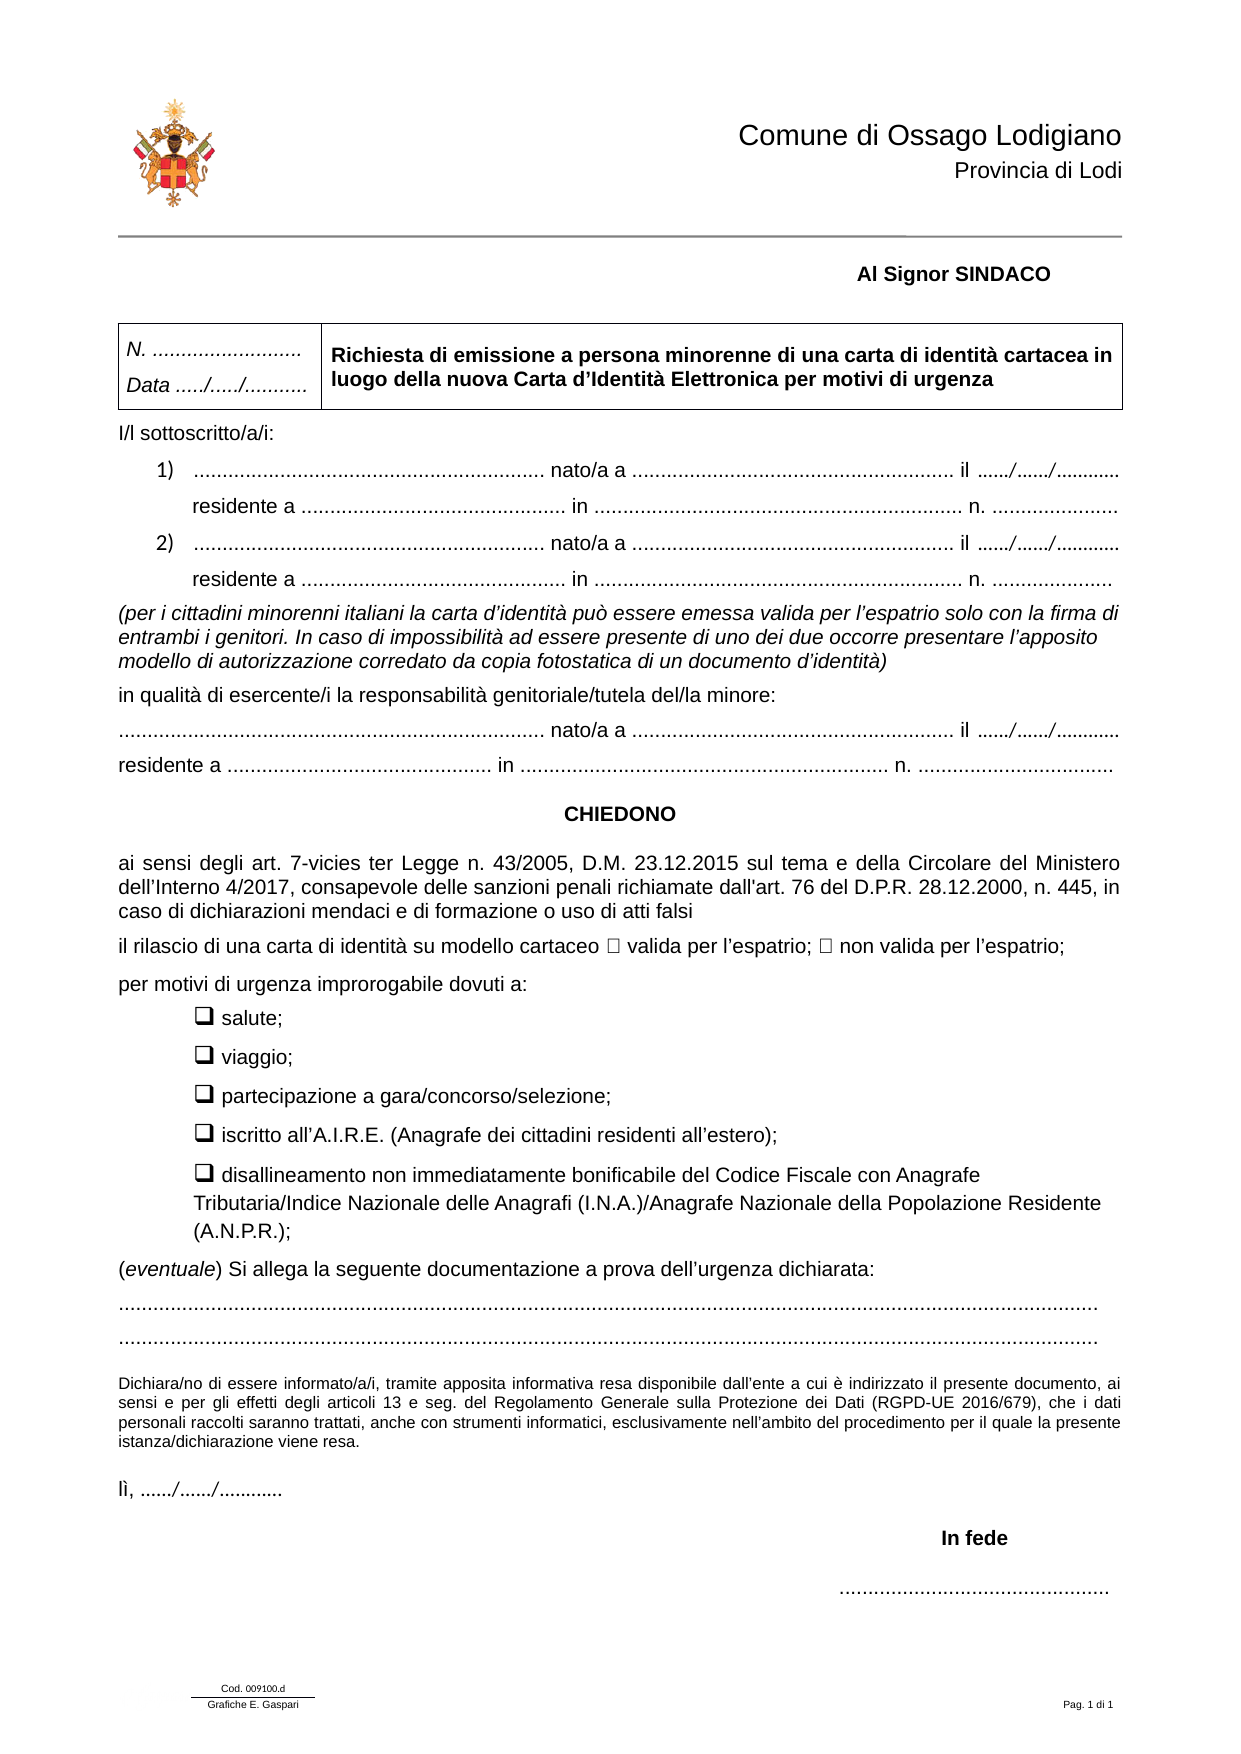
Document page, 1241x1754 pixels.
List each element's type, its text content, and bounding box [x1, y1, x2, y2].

text  iscritto all’A.I.R.E. (Anagrafe dei cittadini residenti all’estero); [193, 1123, 1122, 1148]
text .......................................................................................................................................................................... [118, 1325, 1122, 1349]
text il rilascio di una carta di identità su modello cartaceo  valida per l’espatrio;  non valida per l’espatrio; [118, 933, 1122, 957]
text in qualità di esercente/i la responsabilità genitoriale/tutela del/la minore: [118, 683, 1122, 707]
picture [122, 87, 224, 219]
text residente a .............................................. in ................................................................ n. .................................. [118, 753, 1122, 777]
text lì, ....../....../............ [118, 1476, 1122, 1501]
text ai sensi degli art. 7-vicies ter Legge n. 43/2005, D.M. 23.12.2015 sul tema e della Circolare del Ministero dell’Interno 4/2017, consapevole delle sanzioni penali richiamate dall'art. 76 del D.P.R. 28.12.2000, n. 445, in caso di dichiarazioni mendaci e di formazione o uso di atti falsi [118, 851, 1122, 923]
text  salute; [193, 1006, 1122, 1031]
text residente a .............................................. in ................................................................ n. ..................... [192, 566, 1122, 590]
text residente a .............................................. in ................................................................ n. ...................... [192, 493, 1122, 517]
text .......................................................................... nato/a a ........................................................ il ....../....../............ [118, 717, 1122, 743]
text per motivi di urgenza improrogabile dovuti a: [118, 971, 1122, 995]
text  viaggio; [193, 1045, 1122, 1070]
text I/l sottoscritto/a/i: [118, 421, 1122, 445]
text CHIEDONO [118, 802, 1122, 826]
text  partecipazione a gara/concorso/selezione; [193, 1084, 1122, 1109]
text In fede [827, 1526, 1122, 1550]
table_header Richiesta di emissione a persona minorenne di una carta di identità cartacea in luogo della nuova Carta d’Identità Elettronica per motivi di urgenza [322, 324, 1122, 409]
text Comune di Ossago Lodigiano [224, 118, 1122, 152]
text Al Signor SINDACO [857, 262, 1122, 286]
text ............................................... [827, 1575, 1122, 1599]
text Dichiara/no di essere informato/a/i, tramite apposita informativa resa disponibile dall’ente a cui è indirizzato il presente documento, ai sensi e per gli effetti degli articoli 13 e seg. del Regolamento Generale sulla Protezione dei Dati (RGPD-UE 2016/679), che i dati personali raccolti saranno trattati, anche con strumenti informatici, esclusivamente nell’ambito del procedimento per il quale la presente istanza/dichiarazione viene resa. [118, 1374, 1122, 1451]
text (per i cittadini minorenni italiani la carta d’identità può essere emessa valida per l’espatrio solo con la firma di entrambi i genitori. In caso di impossibilità ad essere presente di uno dei due occorre presentare l’apposito modello di autorizzazione corredato da copia fotostatica di un documento d’identità) [118, 601, 1122, 673]
text Provincia di Lodi [224, 157, 1122, 183]
table_header N. .......................... Data ...../...../........... [119, 324, 321, 409]
list ............................................................. nato/a a ........................................................ il ....../....../............ [156, 528, 1122, 556]
text .......................................................................................................................................................................... [118, 1291, 1122, 1315]
text  disallineamento non immediatamente bonificabile del Codice Fiscale con Anagrafe Tributaria/Indice Nazionale delle Anagrafi (I.N.A.)/Anagrafe Nazionale della Popolazione Residente (A.N.P.R.); [193, 1162, 1122, 1242]
list ............................................................. nato/a a ........................................................ il ....../....../............ [156, 455, 1122, 483]
text (eventuale) Si allega la seguente documentazione a prova dell’urgenza dichiarata: [118, 1256, 1122, 1280]
